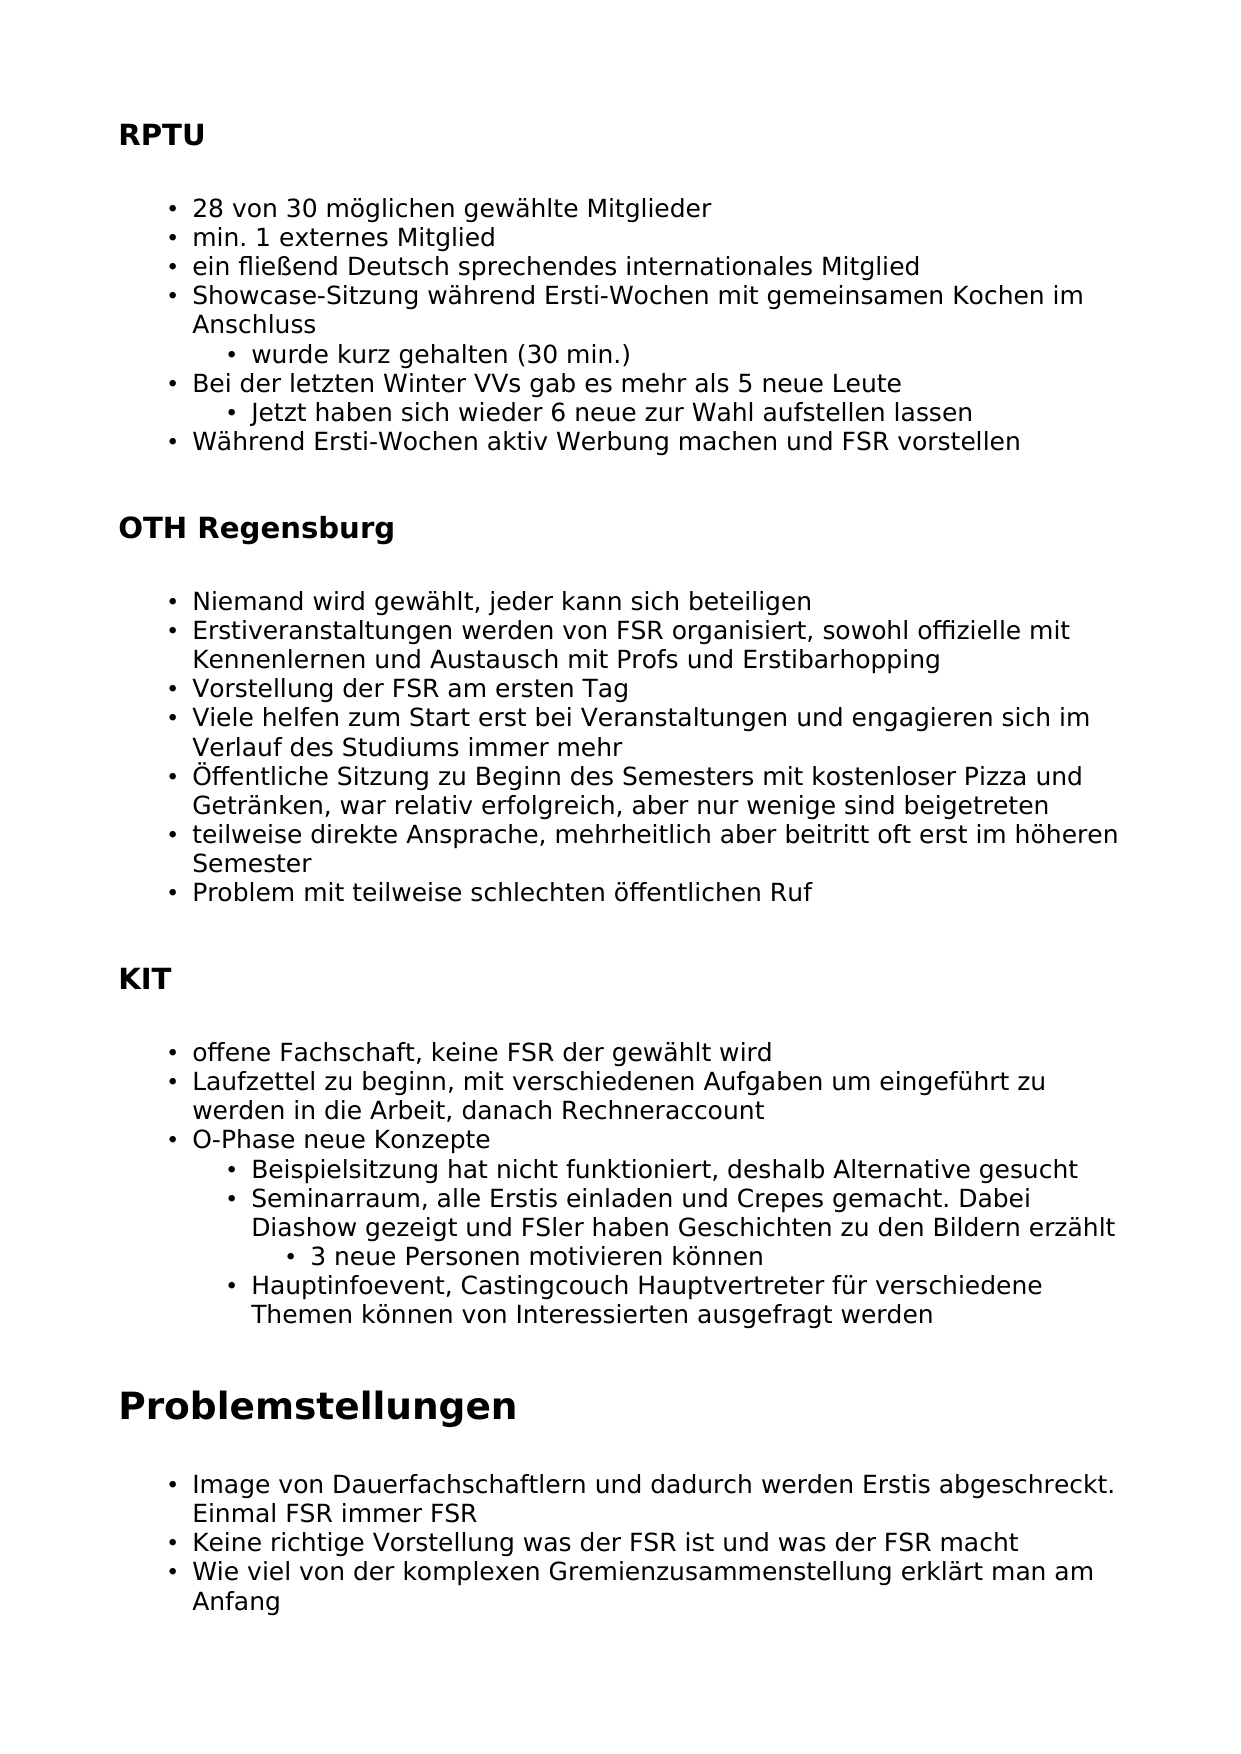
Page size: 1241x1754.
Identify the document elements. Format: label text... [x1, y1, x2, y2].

list 28 von 30 möglichen gewählte Mitglieder [177, 194, 1122, 223]
list Jetzt haben sich wieder 6 neue zur Wahl aufstellen lassen [236, 398, 1122, 427]
subtitle KIT [118, 962, 1122, 996]
list Seminarraum, alle Erstis einladen und Crepes gemacht. Dabei Diashow gezeigt und FSler haben Geschichten zu den Bildern erzählt [236, 1184, 1122, 1242]
list Hauptinfoevent, Castingcouch Hauptvertreter für verschiedene Themen können von Interessierten ausgefragt werden [236, 1272, 1122, 1330]
list Showcase-Sitzung während Ersti-Wochen mit gemeinsamen Kochen im Anschluss [177, 282, 1122, 340]
list offene Fachschaft, keine FSR der gewählt wird [177, 1038, 1122, 1067]
list ein fließend Deutsch sprechendes internationales Mitglied [177, 252, 1122, 282]
list Wie viel von der komplexen Gremienzusammenstellung erklärt man am Anfang [177, 1557, 1122, 1616]
list wurde kurz gehalten (30 min.) [236, 340, 1122, 369]
list Image von Dauerfachschaftlern und dadurch werden Erstis abgeschreckt. Einmal FSR immer FSR [177, 1470, 1122, 1528]
list Niemand wird gewählt, jeder kann sich beteiligen [177, 587, 1122, 616]
list Öffentliche Sitzung zu Beginn des Semesters mit kostenloser Pizza und Getränken, war relativ erfolgreich, aber nur wenige sind beigetreten [177, 762, 1122, 820]
list teilweise direkte Ansprache, mehrheitlich aber beitritt oft erst im höheren Semester [177, 820, 1122, 879]
list O-Phase neue Konzepte [177, 1126, 1122, 1155]
list Laufzettel zu beginn, mit verschiedenen Aufgaben um eingeführt zu werden in die Arbeit, danach Rechneraccount [177, 1067, 1122, 1126]
subtitle Problemstellungen [118, 1384, 1122, 1428]
list Vorstellung der FSR am ersten Tag [177, 674, 1122, 704]
list Viele helfen zum Start erst bei Veranstaltungen und engagieren sich im Verlauf des Studiums immer mehr [177, 704, 1122, 762]
subtitle RPTU [118, 118, 1122, 152]
list Bei der letzten Winter VVs gab es mehr als 5 neue Leute [177, 369, 1122, 398]
list Problem mit teilweise schlechten öffentlichen Ruf [177, 879, 1122, 908]
list Erstiveranstaltungen werden von FSR organisiert, sowohl offizielle mit Kennenlernen und Austausch mit Profs und Erstibarhopping [177, 616, 1122, 674]
subtitle OTH Regensburg [118, 511, 1122, 545]
list min. 1 externes Mitglied [177, 223, 1122, 252]
list 3 neue Personen motivieren können [295, 1242, 1122, 1272]
list Während Ersti-Wochen aktiv Werbung machen und FSR vorstellen [177, 427, 1122, 457]
list Keine richtige Vorstellung was der FSR ist und was der FSR macht [177, 1528, 1122, 1557]
list Beispielsitzung hat nicht funktioniert, deshalb Alternative gesucht [236, 1155, 1122, 1184]
